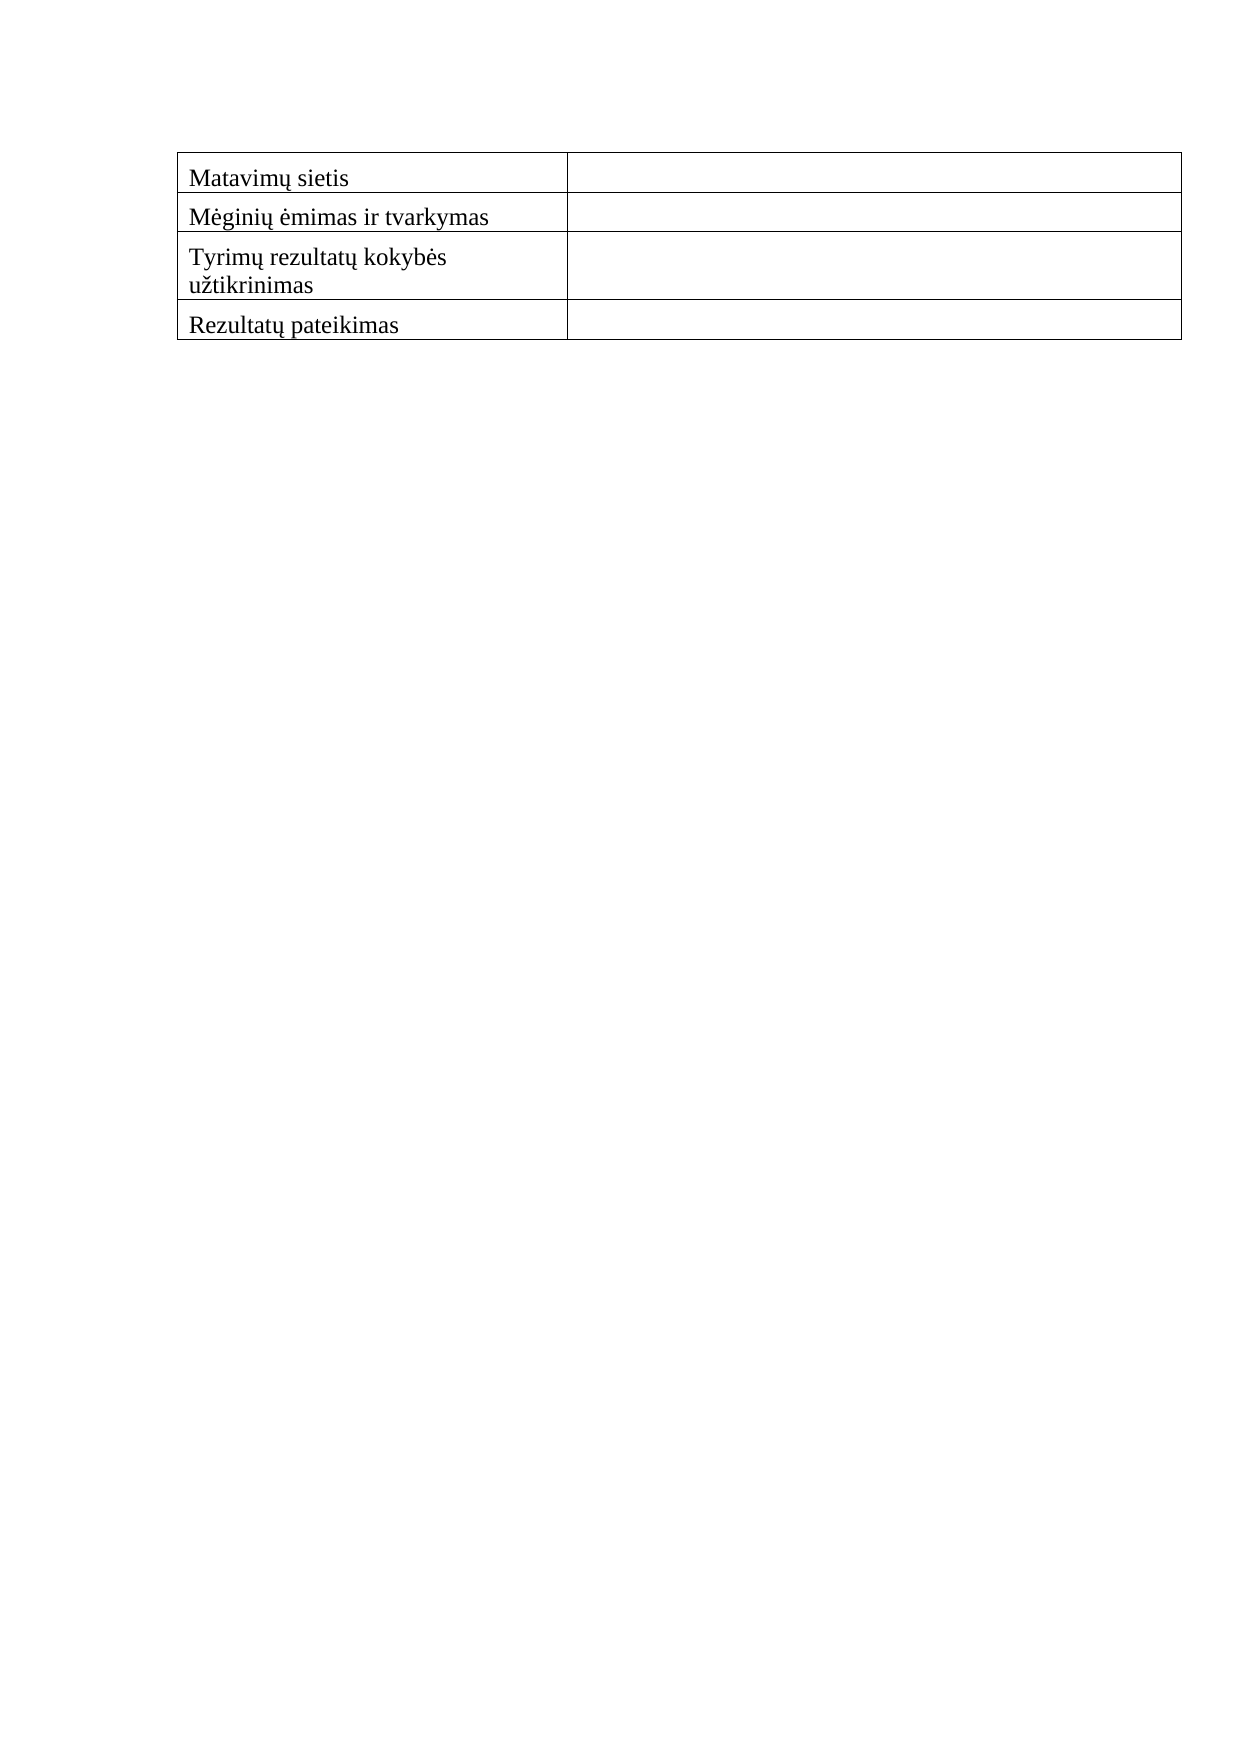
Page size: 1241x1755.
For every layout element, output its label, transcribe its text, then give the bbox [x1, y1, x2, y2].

table_cell Matavimų sietis [178, 153, 567, 192]
table_cell Mėginių ėmimas ir tvarkymas [178, 193, 567, 231]
table_cell Tyrimų rezultatų kokybės užtikrinimas [178, 232, 567, 299]
table_cell Rezultatų pateikimas [178, 300, 567, 338]
table_cell [568, 153, 1181, 192]
table_cell [568, 193, 1181, 231]
table_cell [568, 232, 1181, 299]
table_cell [568, 300, 1181, 338]
